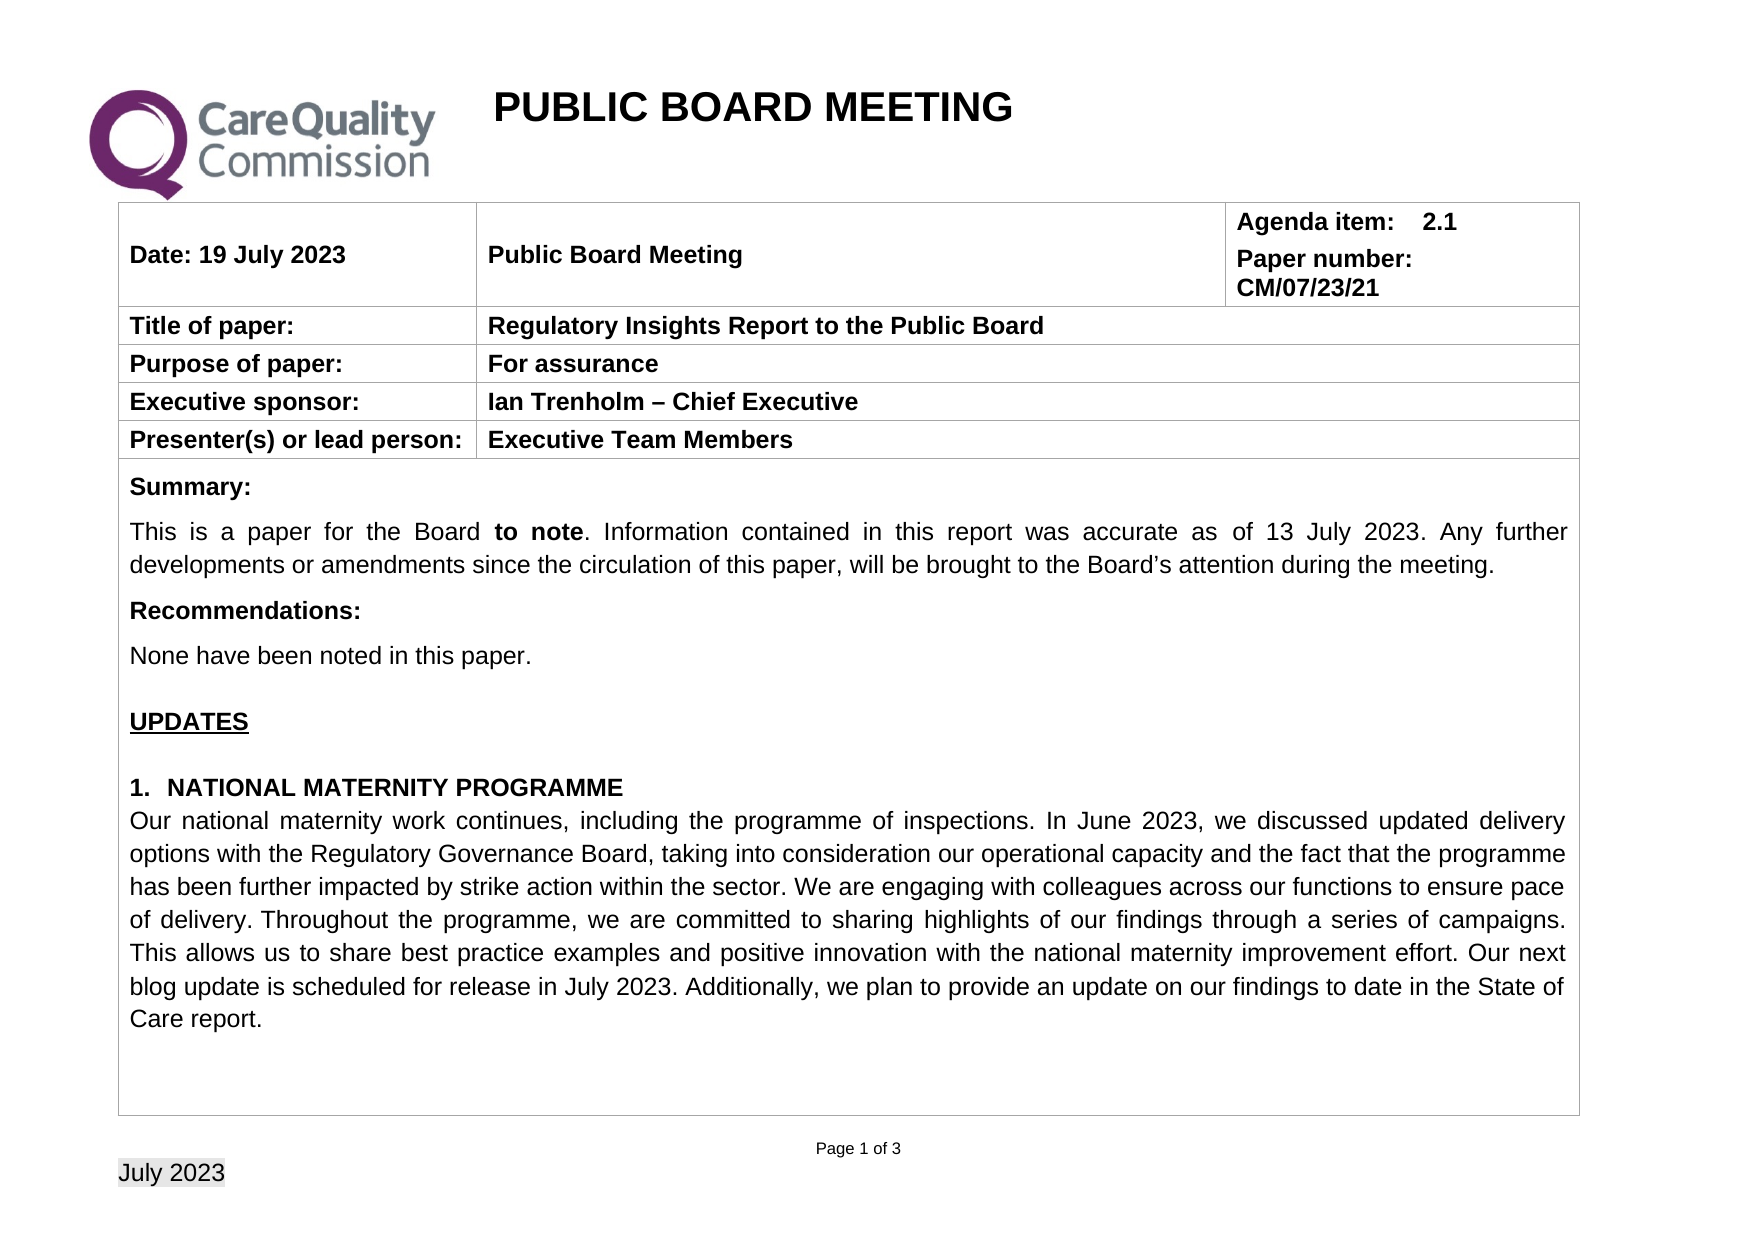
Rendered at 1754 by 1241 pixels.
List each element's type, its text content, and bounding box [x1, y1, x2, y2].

table_cell Presenter(s) or lead person: [119, 421, 476, 458]
table_cell Ian Trenholm – Chief Executive [477, 383, 1579, 420]
table_cell Executive sponsor: [119, 383, 476, 420]
table_cell Purpose of paper: [119, 345, 476, 382]
table_header Public Board Meeting [477, 203, 1225, 306]
table_header Agenda item: 2.1 Paper number: CM/07/23/21 [1226, 203, 1579, 306]
table_cell Executive Team Members [477, 421, 1579, 458]
table_cell For assurance [477, 345, 1579, 382]
table_header Date: 19 July 2023 [119, 203, 476, 306]
table_cell Summary: This is a paper for the Board to note. Information contained in this report was accurate as of 13 July 2023. Any further developments or amendments since the circulation of this paper, will be brought to the Board’s attention during the meeting. Recommendations: None have been noted in this paper. UPDATES NATIONAL MATERNITY PROGRAMME Our national maternity work continues, including the programme of inspections. In June 2023, we discussed updated delivery options with the Regulatory Governance Board, taking into consideration our operational capacity and the fact that the programme has been further impacted by strike action within the sector. We are engaging with colleagues across our functions to ensure pace of delivery. Throughout the programme, we are committed to sharing highlights of our findings through a series of campaigns. This allows us to share best practice examples and positive innovation with the national maternity improvement effort. Our next blog update is scheduled for release in July 2023. Additionally, we plan to provide an update on our findings to date in the State of Care report. URGENT AND EMERGENCY CARE Pressure on Urgent care has stabilised, following the usual pattern of seasonal variation. However, it remains higher than pre-pandemic levels. Inspections services have been underway since April 2023, with a focus on high-risk services. We are examining an urgent care pathway in the East of England region with the intention of highlighting issues from each provider that affect ambulance handovers. Through this work, we aim to not only identify the most effective regulatory measures but also understand how our Regulatory Leadership Directorate collaborates with Operations to manage risks. As we prepare for the upcoming winter, we have initiated the planning process, bringing together colleagues to evaluate our approach from a pathway and system perspective. LOCAL AUTHORITY ASSURANCE (LAA) Whilst formally reported through the Transformation Programme, the team delivering the assurance activity is housed in Regulatory Leadership. The current team has been recruited internally and includes social workers, nurses, people with local authority experience including commissioning and direct delivery of services and all are experienced in regulation. They are working positively together and have already produced new insights through their assessment of national information. The team are completing five (5) pilots with site visits being completed in September and gearing up for formal assessments to begin later this year, dependent on the agreement of DHSC. INTEGRATED CARE SYSTEM (ICS) ASSESSMENTS We have confirmed two (2) pilot sites for testing our approach and methodology for ICS assessments. A public announcement will be made in due course to confirm this. We had an excellent response to our expression of interest for ICSs, with 14 ICSs coming forward to volunteer. Detailed work on the pilot assessments is now underway with a particular focus on sharing relevant information and data with NHSE and other key stakeholders to limit duplication and burden during assessment. Recruitment into our ICS team is progressing, and since pilot locations have been identified, specialist advisor recruitment will begin. This will include system leaders and system level health and care partners to support our work. Experts by experience will also be recruited considering the populations and health inequalities across the ICS footprint. DHSC have yet to decide on ICSs being rated. INTEGRATED CARE Improving our approach to regulating intermediate care and highlighting best practice is a priority area for Regulatory Leadership (Adult Social Care). The overarching questions for us to answer and share are: how does high quality, accessible and jointly developed (across local area/system partners) intermediate care benefit people and communities and health and social care systems? What is our current activity around intermediate care and what else could we be doing to have a positive, meaningful & measurable impact? A proposal is being put to the Research & Evaluation Committee to commence a rapid literature review and to potentially commission research into any significant gaps. This will inform our approach, methodology and reporting. ENGAGEMENT UPDATES Defence Medical Services Annual Report for 2022/23: The Defence Medical Services Regulator (DMSR) asked us to undertake a comprehensive programme of independent inspections of defence medical treatment facilities. This is due to publish on the 6 July. The Safer Management of Controlled Drugs: Annual Update for 2022: This is an annual update on our oversight of the controlled drugs regulations during 2022. We are responsible for national oversight through attending the controlled drug local area network meetings. It highlights the issues we have found through inspections and other activities to promote safer management of controlled drugs. We also present data on trends in the prescription of controlled drugs in primary care and from hospital prescribing for use in the community. We further make recommendations to improve safety. The update will be published on 13 July. Blog from Carolyn Jenkinson, Deputy Director of Secondary and Specialist Healthcare sharing the latest findings from our National Maternity Inspection Programme (NMSIP) to help enable wider learning across the sector: This follows the update earlier this year and covers examples of good practice in relation to translation and interpretation services, learning from demographic data, and obstetric staffing levels. This is due to be published in July. Urgent and Emergency Care Survey Results 2022: This survey is part of the NHS patient survey programme and considers the experiences of people using type 1 and type 3 urgent and emergency care services in 2022. This is due to publish in late July. [119, 459, 1579, 1115]
table_cell Regulatory Insights Report to the Public Board [477, 307, 1579, 344]
table_cell Title of paper: [119, 307, 476, 344]
text PUBLIC BOARD MEETING [418, 82, 1636, 130]
